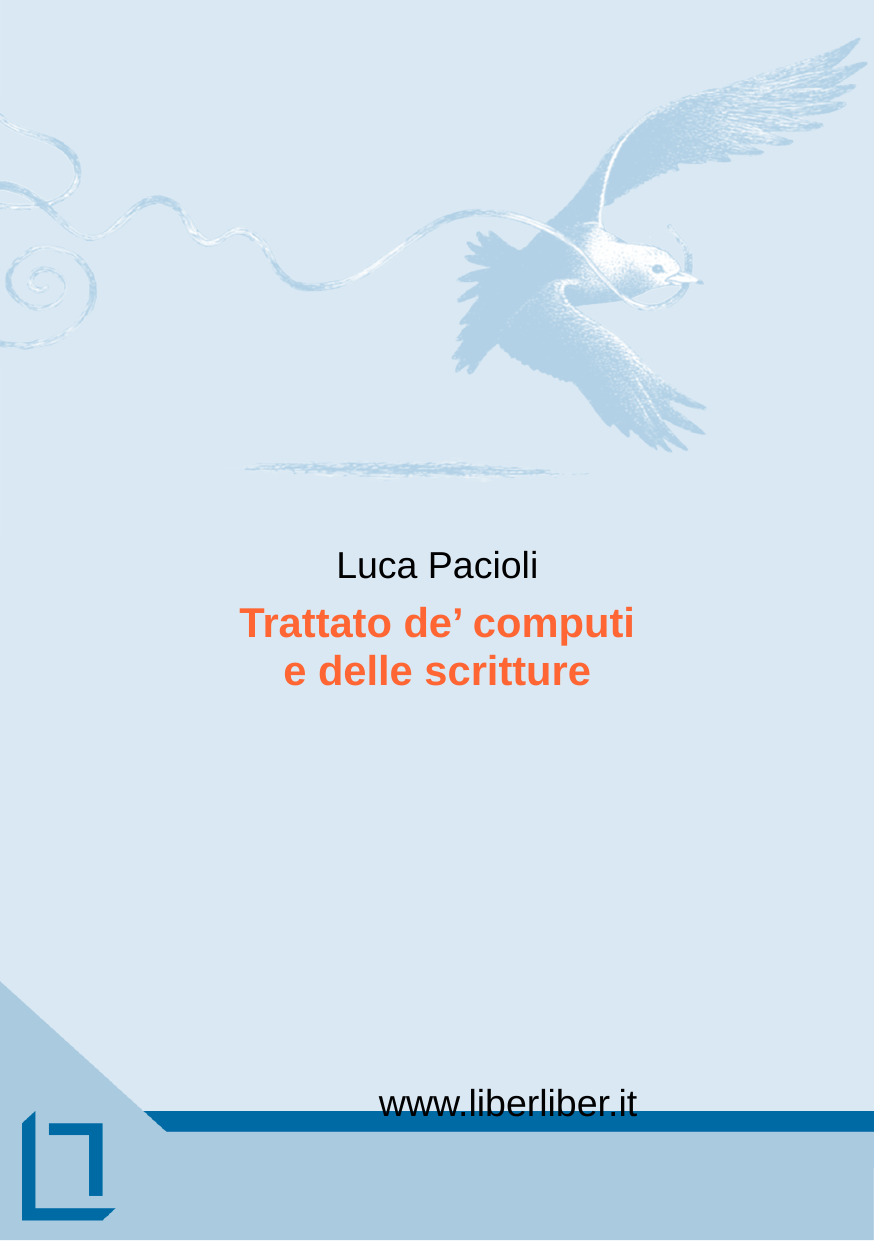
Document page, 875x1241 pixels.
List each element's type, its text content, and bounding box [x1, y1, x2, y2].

text Luca Pacioli [94, 543, 779, 586]
picture [0, 0, 874, 1241]
text Trattato de’ computi e delle scritture [94, 598, 779, 694]
text www.liberliber.it [331, 1081, 685, 1124]
